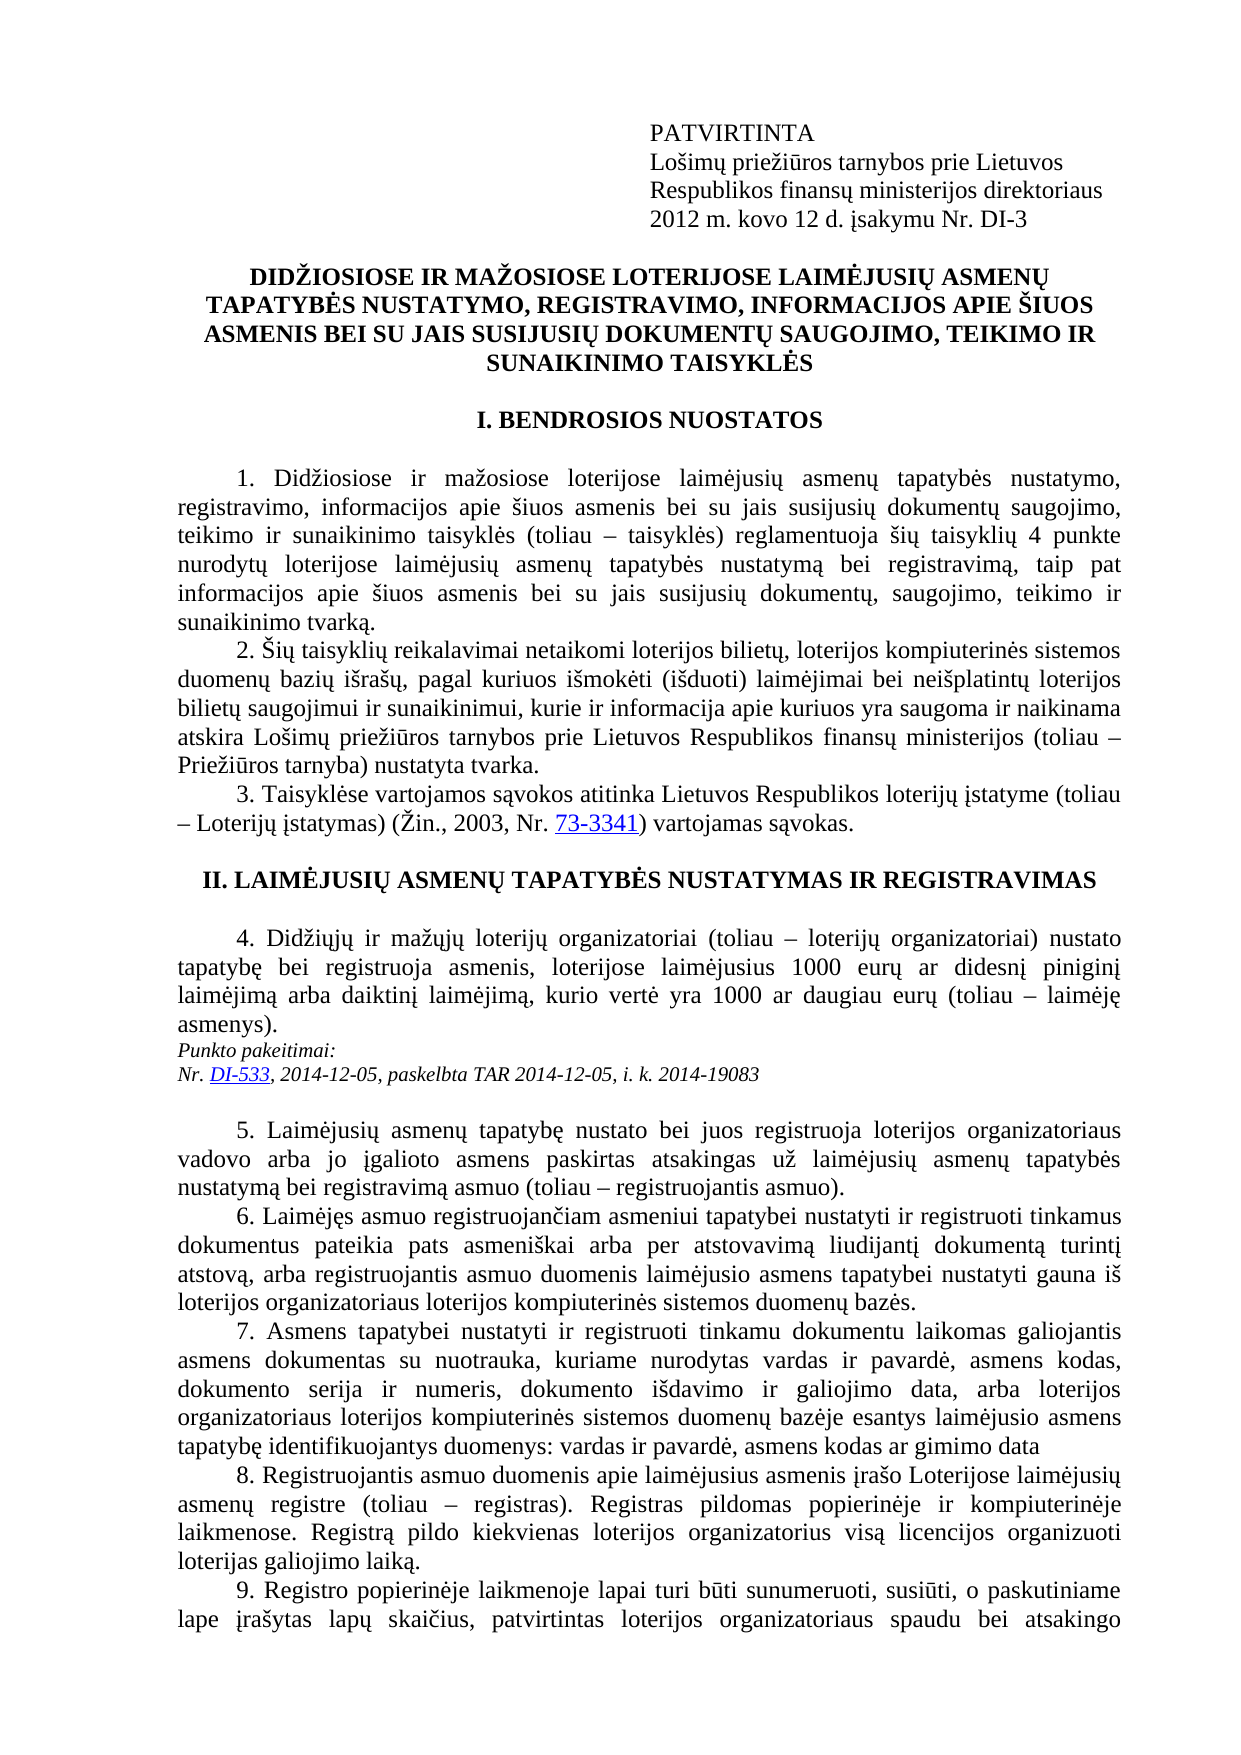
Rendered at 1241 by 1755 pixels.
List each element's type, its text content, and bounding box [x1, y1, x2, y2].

text 5. Laimėjusių asmenų tapatybę nustato bei juos registruoja loterijos organizatoriaus vadovo arba jo įgalioto asmens paskirtas atsakingas už laimėjusių asmenų tapatybės nustatymą bei registravimą asmuo (toliau – registruojantis asmuo). [177, 1115, 1122, 1201]
text 7. Asmens tapatybei nustatyti ir registruoti tinkamu dokumentu laikomas galiojantis asmens dokumentas su nuotrauka, kuriame nurodytas vardas ir pavardė, asmens kodas, dokumento serija ir numeris, dokumento išdavimo ir galiojimo data, arba loterijos organizatoriaus loterijos kompiuterinės sistemos duomenų bazėje esantys laimėjusio asmens tapatybę identifikuojantys duomenys: vardas ir pavardė, asmens kodas ar gimimo data [177, 1316, 1122, 1460]
text 2. Šių taisyklių reikalavimai netaikomi loterijos bilietų, loterijos kompiuterinės sistemos duomenų bazių išrašų, pagal kuriuos išmokėti (išduoti) laimėjimai bei neišplatintų loterijos bilietų saugojimui ir sunaikinimui, kurie ir informacija apie kuriuos yra saugoma ir naikinama atskira Lošimų priežiūros tarnybos prie Lietuvos Respublikos finansų ministerijos (toliau – Priežiūros tarnyba) nustatyta tvarka. [177, 636, 1122, 779]
text DIDŽIOSIOSE IR MAŽOSIOSE LOTERIJOSE LAIMĖJUSIŲ ASMENŲ TAPATYBĖS NUSTATYMO, REGISTRAVIMO, INFORMACIJOS APIE ŠIUOS ASMENIS BEI SU JAIS SUSIJUSIŲ DOKUMENTŲ SAUGOJIMO, TEIKIMO IR SUNAIKINIMO TAISYKLĖS [177, 262, 1122, 377]
text Lošimų priežiūros tarnybos prie Lietuvos [649, 147, 1122, 176]
text Respublikos finansų ministerijos direktoriaus [649, 176, 1122, 204]
text 1. Didžiosiose ir mažosiose loterijose laimėjusių asmenų tapatybės nustatymo, registravimo, informacijos apie šiuos asmenis bei su jais susijusių dokumentų saugojimo, teikimo ir sunaikinimo taisyklės (toliau – taisyklės) reglamentuoja šių taisyklių 4 punkte nurodytų loterijose laimėjusių asmenų tapatybės nustatymą bei registravimą, taip pat informacijos apie šiuos asmenis bei su jais susijusių dokumentų, saugojimo, teikimo ir sunaikinimo tvarką. [177, 463, 1122, 636]
text PATVIRTINTA [649, 118, 1122, 147]
text 9. Registro popierinėje laikmenoje lapai turi būti sunumeruoti, susiūti, o paskutiniame lape įrašytas lapų skaičius, patvirtintas loterijos organizatoriaus spaudu bei atsakingo [177, 1575, 1122, 1632]
text 8. Registruojantis asmuo duomenis apie laimėjusius asmenis įrašo Loterijose laimėjusių asmenų registre (toliau – registras). Registras pildomas popierinėje ir kompiuterinėje laikmenose. Registrą pildo kiekvienas loterijos organizatorius visą licencijos organizuoti loterijas galiojimo laiką. [177, 1460, 1122, 1575]
text II. LAIMĖJUSIŲ ASMENŲ TAPATYBĖS NUSTATYMAS IR REGISTRAVIMAS [177, 866, 1122, 894]
text 3. Taisyklėse vartojamos sąvokos atitinka Lietuvos Respublikos loterijų įstatyme (toliau – Loterijų įstatymas) (Žin., 2003, Nr. 73-3341) vartojamas sąvokas. [177, 779, 1122, 837]
text 2012 m. kovo 12 d. įsakymu Nr. DI-3 [649, 204, 1122, 233]
text Punkto pakeitimai: [177, 1038, 1122, 1062]
text 4. Didžiųjų ir mažųjų loterijų organizatoriai (toliau – loterijų organizatoriai) nustato tapatybę bei registruoja asmenis, loterijose laimėjusius 1000 eurų ar didesnį piniginį laimėjimą arba daiktinį laimėjimą, kurio vertė yra 1000 ar daugiau eurų (toliau – laimėję asmenys). [177, 923, 1122, 1038]
text I. BENDROSIOS NUOSTATOS [177, 406, 1122, 434]
text Nr. DI-533, 2014-12-05, paskelbta TAR 2014-12-05, i. k. 2014-19083 [177, 1062, 1122, 1086]
text 6. Laimėjęs asmuo registruojančiam asmeniui tapatybei nustatyti ir registruoti tinkamus dokumentus pateikia pats asmeniškai arba per atstovavimą liudijantį dokumentą turintį atstovą, arba registruojantis asmuo duomenis laimėjusio asmens tapatybei nustatyti gauna iš loterijos organizatoriaus loterijos kompiuterinės sistemos duomenų bazės. [177, 1201, 1122, 1316]
